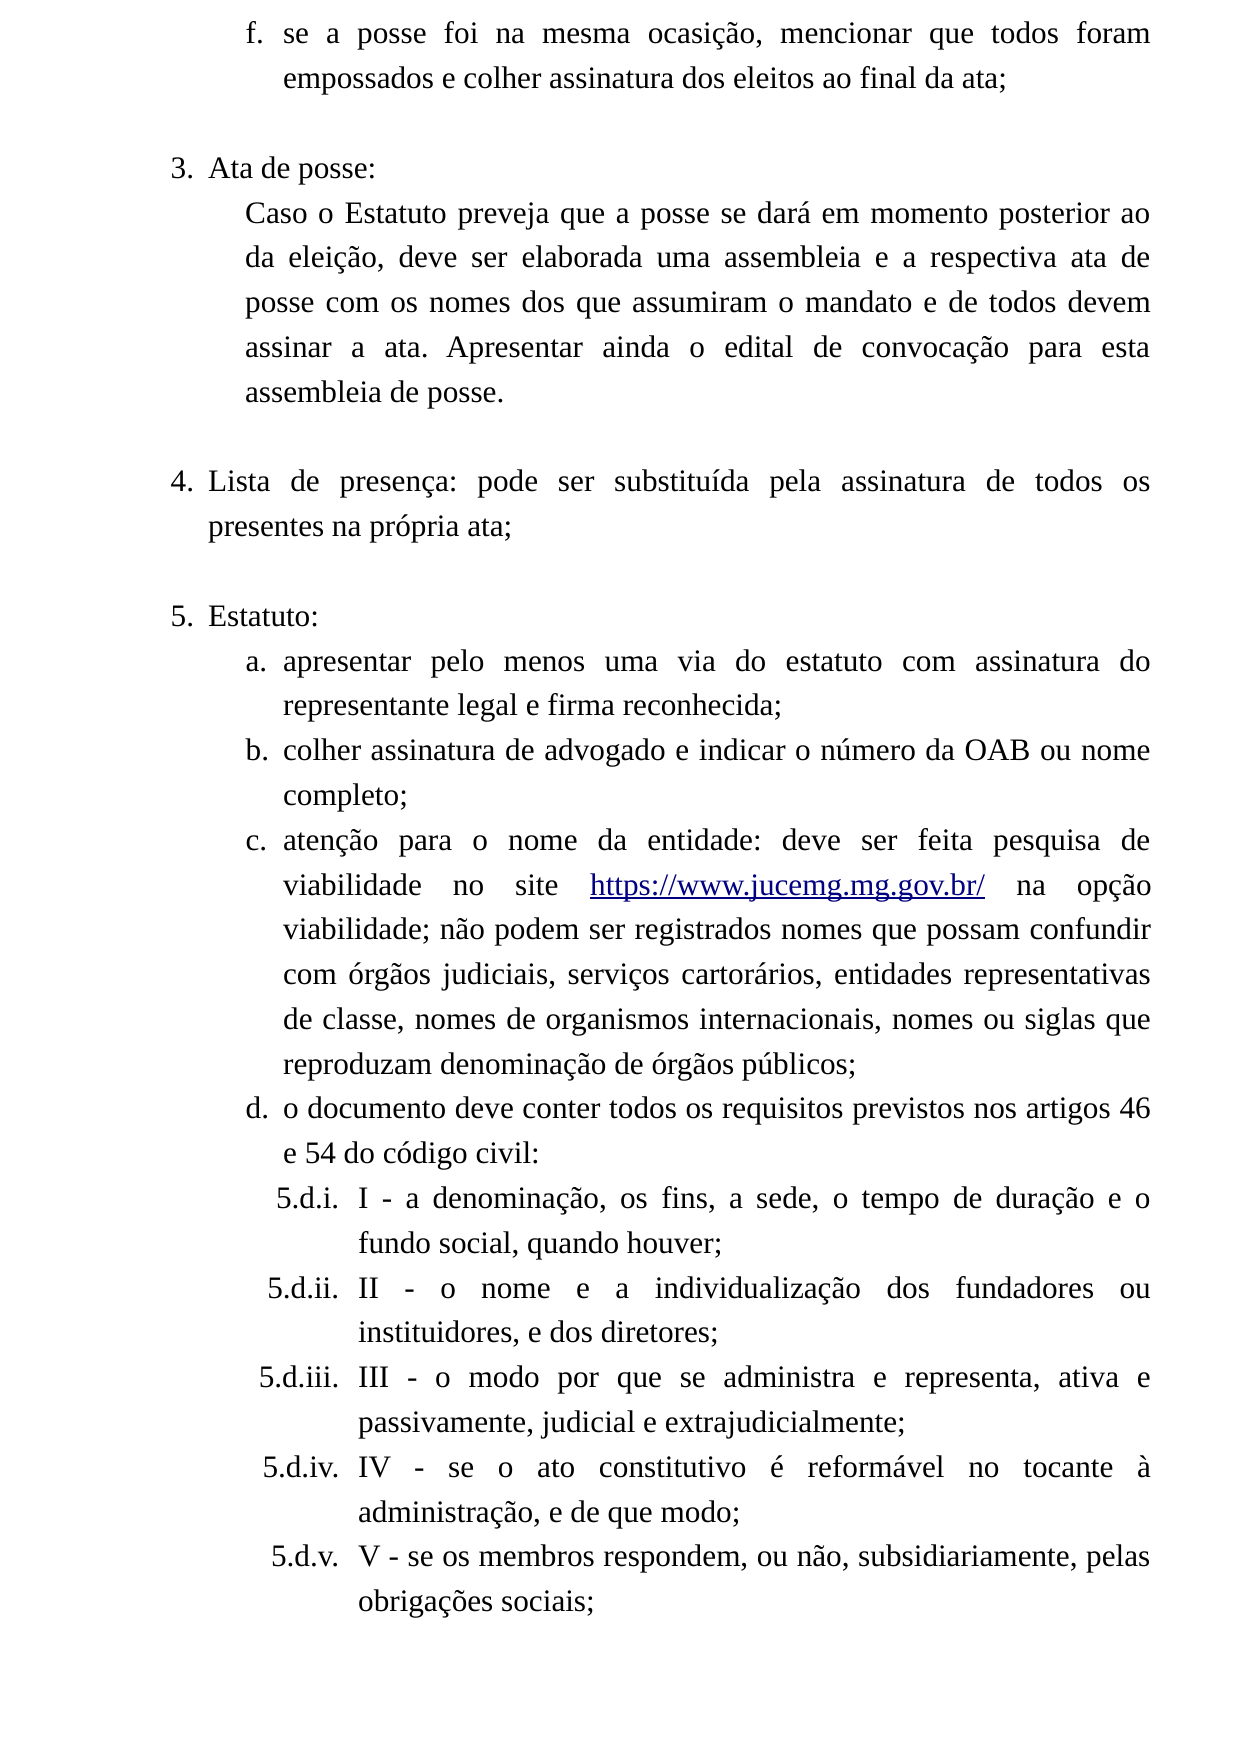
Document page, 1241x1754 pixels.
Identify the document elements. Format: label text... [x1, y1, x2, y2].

list II - o nome e a individualização dos fundadores ou instituidores, e dos diretores; [339, 1269, 1152, 1350]
list V - se os membros respondem, ou não, subsidiariamente, pelas obrigações sociais; [339, 1538, 1152, 1618]
list o documento deve conter todos os requisitos previstos nos artigos 46 e 54 do código civil: [245, 1090, 1152, 1171]
list Lista de presença: pode ser substituída pela assinatura de todos os presentes na própria ata; [170, 463, 1152, 543]
text Caso o Estatuto preveja que a posse se dará em momento posterior ao da eleição, deve ser elaborada uma assembleia e a respectiva ata de posse com os nomes dos que assumiram o mandato e de todos devem assinar a ata. Apresentar ainda o edital de convocação para esta assembleia de posse. [245, 194, 1152, 409]
list colher assinatura de advogado e indicar o número da OAB ou nome completo; [245, 731, 1152, 812]
list Estatuto: [170, 597, 1152, 633]
list atenção para o nome da entidade: deve ser feita pesquisa de viabilidade no site https://www.jucemg.mg.gov.br/ na opção viabilidade; não podem ser registrados nomes que possam confundir com órgãos judiciais, serviços cartorários, entidades representativas de classe, nomes de organismos internacionais, nomes ou siglas que reproduzam denominação de órgãos públicos; [245, 821, 1152, 1081]
list IV - se o ato constitutivo é reformável no tocante à administração, e de que modo; [339, 1448, 1152, 1529]
list Ata de posse: [170, 149, 1152, 185]
list I - a denominação, os fins, a sede, o tempo de duração e o fundo social, quando houver; [339, 1179, 1152, 1260]
list III - o modo por que se administra e representa, ativa e passivamente, judicial e extrajudicialmente; [339, 1358, 1152, 1439]
list se a posse foi na mesma ocasição, mencionar que todos foram empossados e colher assinatura dos eleitos ao final da ata; [245, 15, 1152, 96]
list apresentar pelo menos uma via do estatuto com assinatura do representante legal e firma reconhecida; [245, 642, 1152, 723]
